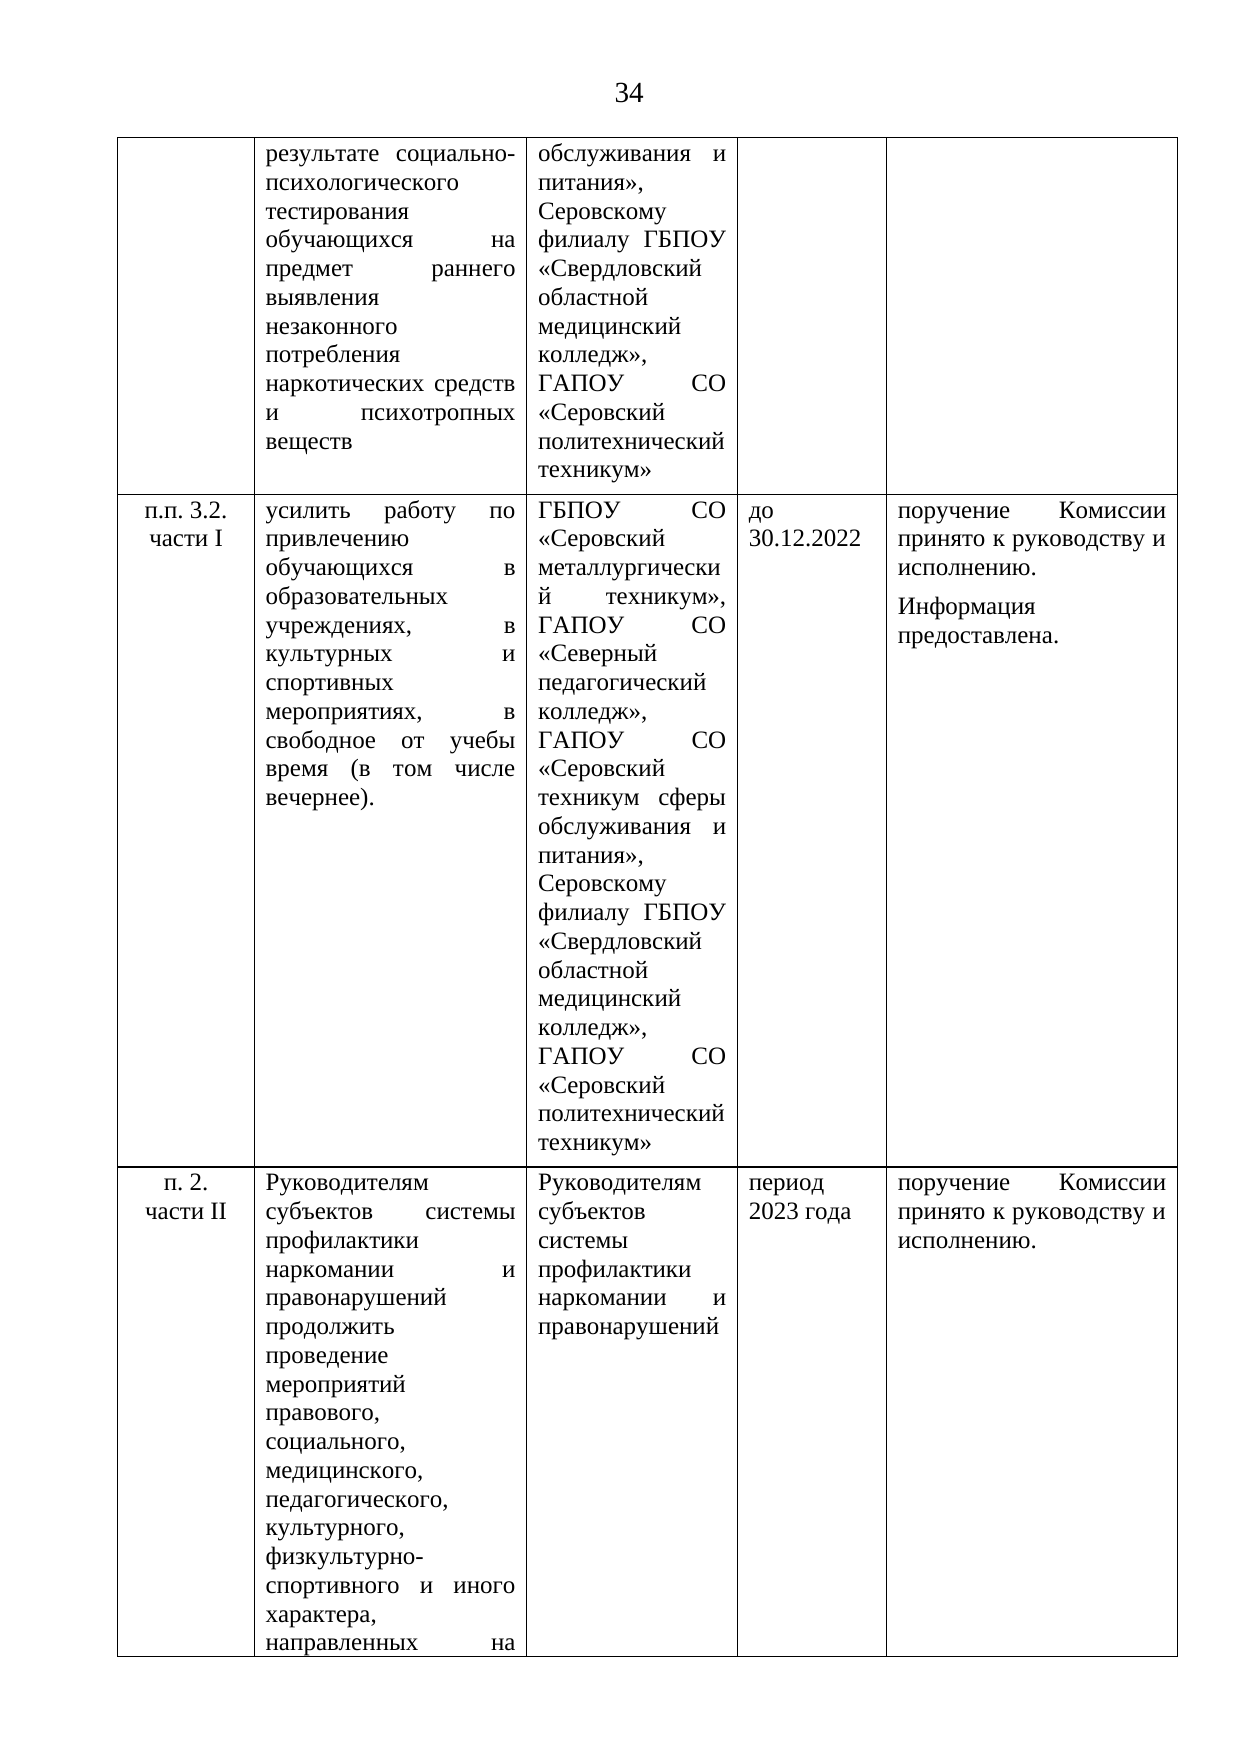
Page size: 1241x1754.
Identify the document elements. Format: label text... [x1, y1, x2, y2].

table_cell [118, 138, 254, 494]
table_cell результате социально-психологического тестирования обучающихся на предмет раннего выявления незаконного потребления наркотических средств и психотропных веществ [255, 138, 526, 494]
table_cell обслуживания и питания», Серовскому филиалу ГБПОУ «Свердловский областной медицинский колледж», ГАПОУ СО «Серовский политехнический техникум» [527, 138, 737, 494]
table_cell до 30.12.2022 [738, 495, 886, 1166]
table_cell Руководителям субъектов системы профилактики наркомании и правонарушений [527, 1168, 737, 1656]
table_cell ГБПОУ СО «Серовский металлургический техникум», ГАПОУ СО «Северный педагогический колледж», ГАПОУ СО «Серовский техникум сферы обслуживания и питания», Серовскому филиалу ГБПОУ «Свердловский областной медицинский колледж», ГАПОУ СО «Серовский политехнический техникум» [527, 495, 737, 1166]
table_cell поручение Комиссии принято к руководству и исполнению. Информация предоставлена. [887, 495, 1177, 1166]
table_cell [887, 138, 1177, 494]
table_cell поручение Комиссии принято к руководству и исполнению. [887, 1168, 1177, 1656]
table_cell [738, 138, 886, 494]
table_cell Руководителям субъектов системы профилактики наркомании и правонарушений продолжить проведение мероприятий правового, социального, медицинского, педагогического, культурного, физкультурно-спортивного и иного характера, направленных на [255, 1168, 526, 1656]
table_cell усилить работу по привлечению обучающихся в образовательных учреждениях, в культурных и спортивных мероприятиях, в свободное от учебы время (в том числе вечернее). [255, 495, 526, 1166]
table_cell п.п. 3.2. части I [118, 495, 254, 1166]
table_cell п. 2. части II [118, 1168, 254, 1656]
table_cell период 2023 года [738, 1168, 886, 1656]
